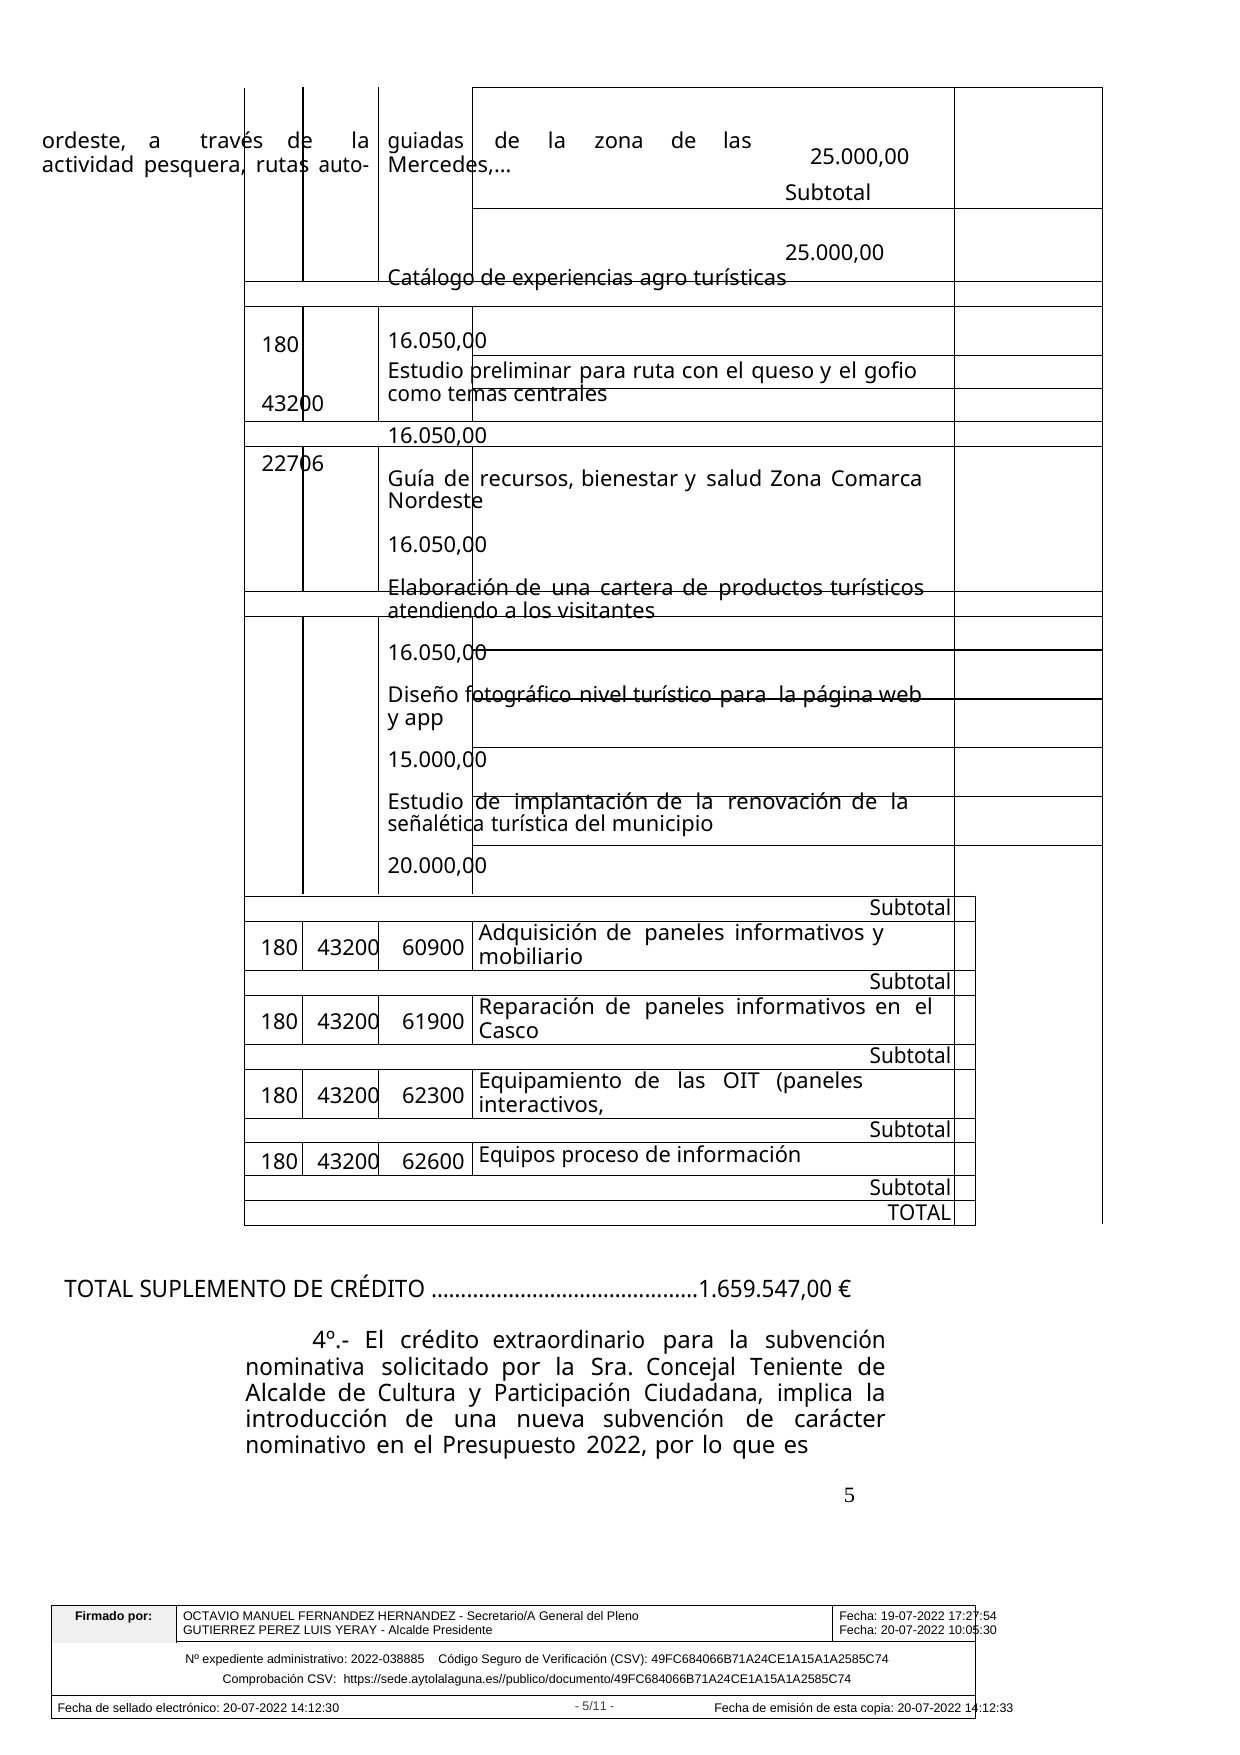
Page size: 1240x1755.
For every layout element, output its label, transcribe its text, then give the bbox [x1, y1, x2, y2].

table_cell [245, 1176, 302, 1200]
text 180 43200 22706 [261, 447, 302, 477]
table_header 99.200,00 [955, 897, 975, 921]
table_cell 20.000,00 [955, 1045, 975, 1068]
table_header Subtotal [472, 897, 954, 921]
table_cell 43200 [303, 922, 378, 970]
table_cell 20.000,00 [955, 1119, 975, 1142]
text rutas enfocadas a potenciar los charcos de la Punta del Hidalgo, la Comarca Nordeste, a través de la actividad pesquera, rutas auto-guiadas de la zona de las Mercedes,… [387, 129, 472, 177]
text 180 43200 22706 [304, 447, 371, 477]
table_cell TOTAL [472, 1201, 954, 1225]
table_cell Equipos proceso de información [473, 1143, 954, 1175]
table_cell 61900 [379, 996, 472, 1043]
text Catálogo de experiencias agro turísticas 16.050,00 [473, 307, 951, 353]
table_cell 43200 [303, 996, 378, 1043]
text atendiendo a los visitantes 16.050,00 [387, 593, 951, 616]
table_header Fecha: 19-07-2022 17:27:54 Fecha: 20-07-2022 10:05:30 [833, 1606, 975, 1641]
text TOTAL SUPLEMENTO DE CRÉDITO ………………………………………1.659.547,00 € [42, 1272, 851, 1304]
table_cell 60900 [379, 922, 472, 970]
text Subtotal [785, 177, 951, 208]
table_header [245, 897, 472, 921]
text como temas centrales 16.050,00 [473, 447, 951, 465]
table_cell 43200 [303, 1143, 378, 1175]
table_cell Fecha de sellado electrónico: 20-07-2022 14:12:30 - 5/11 - Fecha de emisión de esta copia: 20-07-2022 14:12:33 [52, 1696, 975, 1718]
text y app 15.000,00 [387, 701, 472, 788]
text y app 15.000,00 [473, 748, 951, 788]
text como temas centrales 16.050,00 [387, 447, 472, 465]
text Diseño fotográfico nivel turístico para la página web [473, 681, 951, 698]
text 5 [42, 1482, 855, 1507]
text 25.000,00 [785, 209, 951, 267]
table_cell Subtotal [472, 1045, 954, 1068]
text como temas centrales 16.050,00 [473, 389, 951, 421]
text 180 43200 22706 [261, 422, 371, 446]
text Estudio de implantación de la renovación de la [387, 788, 472, 807]
table_cell [303, 1045, 378, 1068]
text señalética turística del municipio 20.000,00 [473, 807, 951, 845]
text Catálogo de experiencias agro turísticas 16.050,00 [387, 267, 472, 281]
table_cell 180 [245, 1143, 302, 1175]
text Estudio de implantación de la renovación de la [473, 788, 951, 796]
table_cell 20.000,00 [955, 922, 975, 970]
table_cell 20.000,00 [955, 971, 975, 994]
table_cell Equipamiento de las OIT (paneles interactivos, cámara web,…) [473, 1070, 954, 1117]
table_cell Adquisición de paneles informativos y mobiliario urbano [473, 922, 954, 970]
text Estudio preliminar para ruta con el queso y el gofio [387, 357, 472, 377]
text rutas enfocadas a potenciar los charcos de la Punta del Hidalgo, la Comarca Nordeste, a través de la actividad pesquera, rutas auto-guiadas de la zona de las Mercedes,… [473, 129, 752, 177]
text recursos, bienestar y salud Zona Comarca [473, 465, 951, 484]
table_cell Subtotal [472, 1176, 954, 1200]
text Nordeste 16.050,00 [387, 484, 472, 574]
table_cell [378, 971, 472, 994]
table_cell [303, 1201, 378, 1225]
text Guía de [387, 465, 472, 484]
table_cell Reparación de paneles informativos en el Casco Histórico y Comarca [473, 996, 954, 1043]
text señalética turística del municipio 20.000,00 [387, 807, 472, 894]
text señalética turística del municipio 20.000,00 [473, 846, 951, 894]
table_cell [245, 1045, 302, 1068]
table_cell [303, 971, 378, 994]
table_header Firmado por: [52, 1606, 176, 1641]
text atendiendo a los visitantes 16.050,00 [473, 651, 951, 681]
table_cell 20.000,00 [955, 996, 975, 1043]
table_cell [245, 1119, 302, 1142]
table_cell 20.000,00 [955, 1070, 975, 1117]
table_cell [378, 1201, 472, 1225]
table_cell Subtotal [472, 971, 954, 994]
text Catálogo de experiencias agro turísticas 16.050,00 [387, 307, 472, 353]
table_cell [245, 1201, 302, 1225]
text Nordeste 16.050,00 [473, 484, 951, 574]
table_cell [378, 1045, 472, 1068]
text atendiendo a los visitantes 16.050,00 [473, 617, 951, 649]
text Estudio preliminar para ruta con el queso y el gofio [473, 357, 951, 377]
table_cell [303, 1176, 378, 1200]
table_cell Nº expediente administrativo: 2022-038885 Código Seguro de Verificación (CSV): 49FC684066B71A24CE1A15A1A2585C74 Comprobación CSV: https://sede.aytolalaguna.es//publico/documento/49FC684066B71A24CE1A15A1A2585C74 [52, 1642, 975, 1695]
text 4º.- El crédito extraordinario para la subvención nominativa solicitado por la Sra. Concejal Teniente de Alcalde de Cultura y Participación Ciudadana, implica la introducción de una nueva subvención de carácter nominativo en el Presupuesto 2022, por lo que es [245, 1328, 886, 1459]
text Elaboración de una cartera de productos turísticos [387, 574, 472, 591]
text rutas enfocadas a potenciar los charcos de la Punta del Hidalgo, la Comarca Nordeste, a través de la actividad pesquera, rutas auto-guiadas de la zona de las Mercedes,… [42, 129, 244, 177]
table_cell 43200 [303, 1070, 378, 1117]
text atendiendo a los visitantes 16.050,00 [387, 617, 472, 681]
table_cell [303, 1119, 378, 1142]
text 180 43200 22706 [304, 328, 371, 421]
text Catálogo de experiencias agro turísticas 16.050,00 [473, 267, 951, 281]
text como temas centrales 16.050,00 [387, 377, 472, 421]
text Elaboración de una cartera de productos turísticos [473, 574, 951, 591]
text como temas centrales 16.050,00 [473, 377, 951, 388]
table_cell 10.000,00 [955, 1143, 975, 1175]
table_cell 529.200,00 [955, 1201, 975, 1225]
table_cell 180 [245, 922, 302, 970]
table_cell 62300 [379, 1070, 472, 1117]
text como temas centrales 16.050,00 [387, 422, 951, 446]
table_cell [378, 1119, 472, 1142]
table_cell 180 [245, 1070, 302, 1117]
table_cell 180 [245, 996, 302, 1043]
text 25.000,00 [810, 141, 951, 170]
text Diseño fotográfico nivel turístico para la página web [387, 681, 472, 701]
table_cell [378, 1176, 472, 1200]
text y app 15.000,00 [473, 701, 951, 747]
table_cell 62600 [379, 1143, 472, 1175]
table_cell 10.000,00 [955, 1176, 975, 1200]
text Catálogo de experiencias agro turísticas 16.050,00 [387, 282, 951, 306]
table_cell [245, 971, 302, 994]
text 180 43200 22706 [261, 328, 302, 421]
table_header OCTAVIO MANUEL FERNANDEZ HERNANDEZ - Secretario/A General del Pleno GUTIERREZ PEREZ LUIS YERAY - Alcalde Presidente [177, 1606, 832, 1641]
table_cell Subtotal [472, 1119, 954, 1142]
